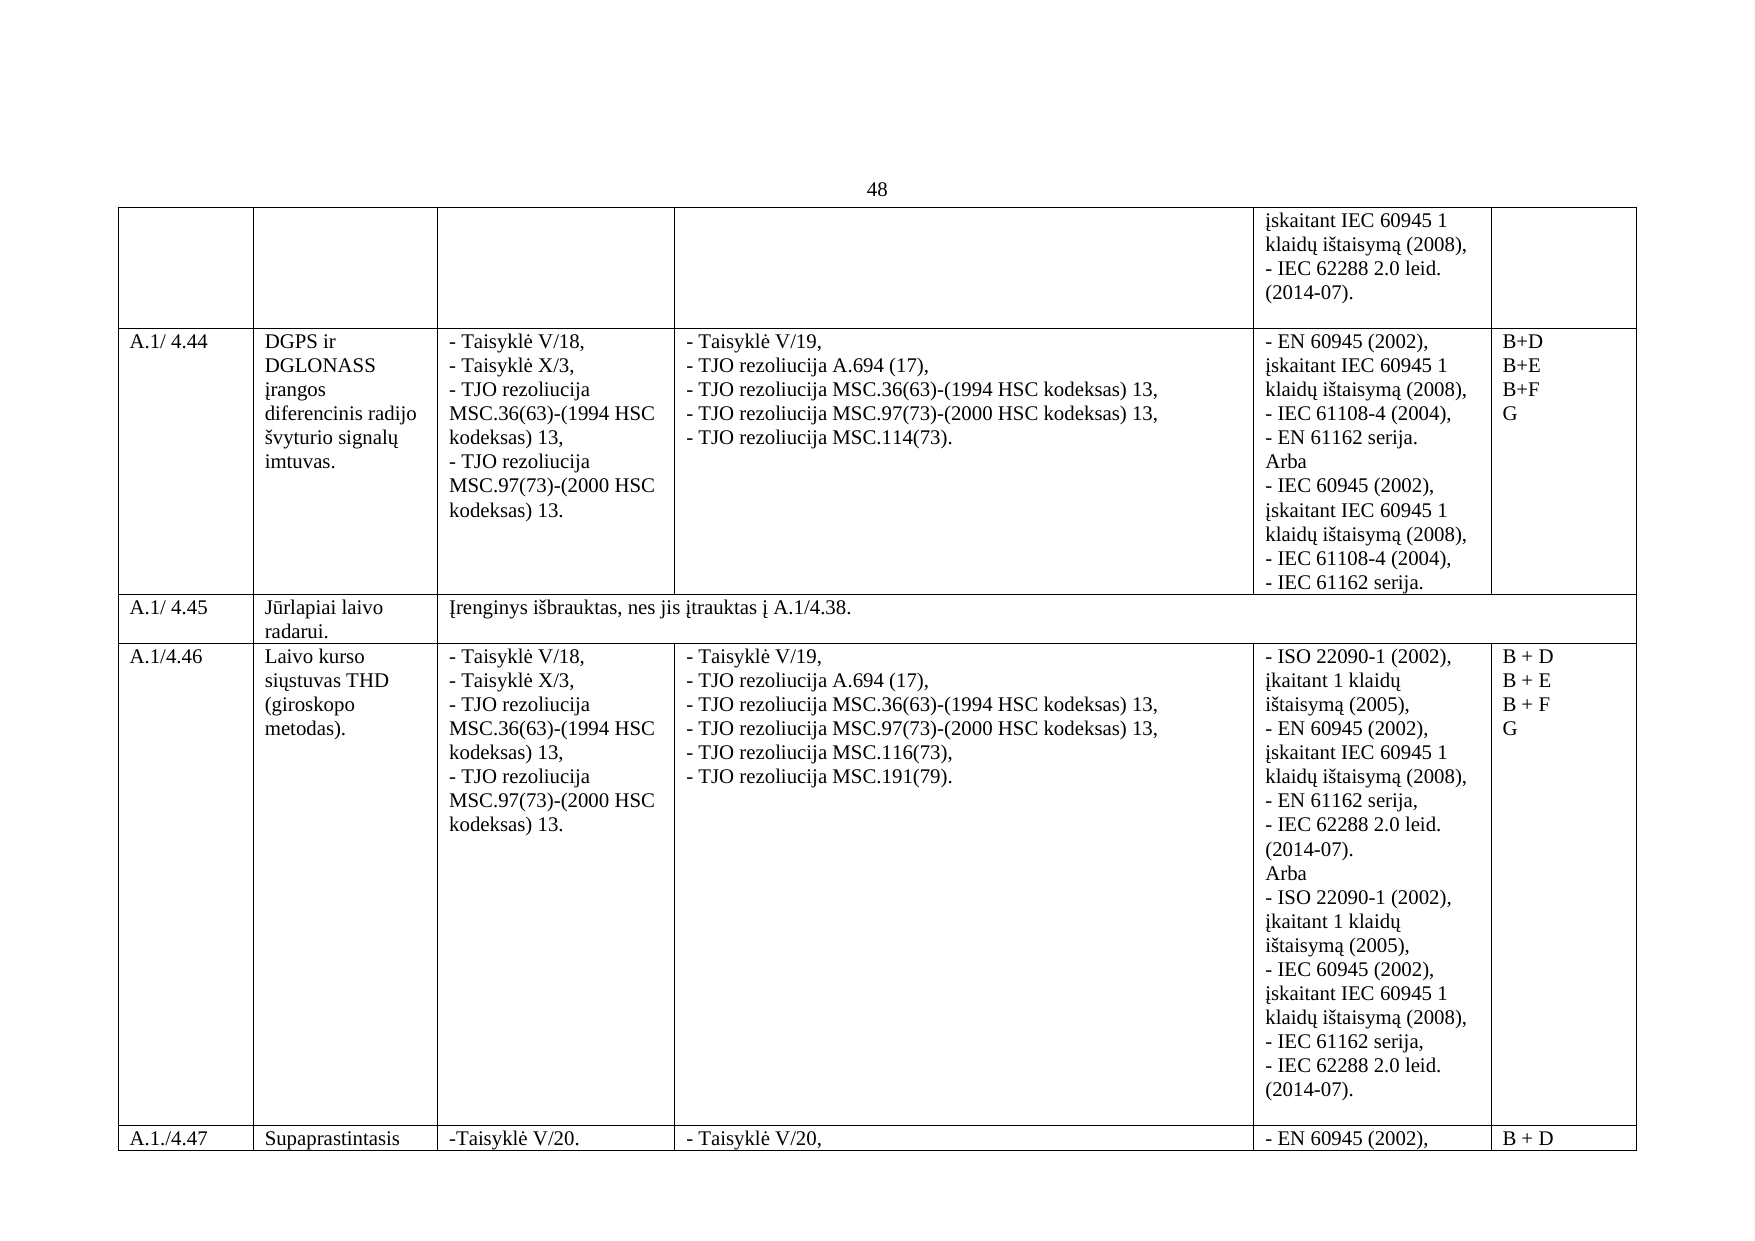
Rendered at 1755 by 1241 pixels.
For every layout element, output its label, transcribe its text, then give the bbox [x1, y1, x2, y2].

table_cell A.1/ 4.44 [119, 329, 253, 594]
table_cell [1492, 208, 1636, 328]
table_cell [675, 208, 1253, 328]
table_cell [119, 208, 253, 328]
table_cell - EN 60945 (2002), [1254, 1126, 1491, 1150]
table_cell [254, 208, 437, 328]
table_cell A.1/4.46 [119, 644, 253, 1125]
table_cell B + D [1492, 1126, 1636, 1150]
table_cell Supaprastintasis [254, 1126, 437, 1150]
table_cell - Taisyklė V/18, - Taisyklė X/3, - TJO rezoliucija MSC.36(63)-(1994 HSC kodeksas) 13, - TJO rezoliucija MSC.97(73)-(2000 HSC kodeksas) 13. [438, 644, 674, 1125]
table_cell B+D B+E B+F G [1492, 329, 1636, 594]
table_cell Laivo kurso siųstuvas THD (giroskopo metodas). [254, 644, 437, 1125]
table_cell A.1./4.47 [119, 1126, 253, 1150]
table_cell - Taisyklė V/19, - TJO rezoliucija A.694 (17), - TJO rezoliucija MSC.36(63)-(1994 HSC kodeksas) 13, - TJO rezoliucija MSC.97(73)-(2000 HSC kodeksas) 13, - TJO rezoliucija MSC.116(73), - TJO rezoliucija MSC.191(79). [675, 644, 1253, 1125]
table_cell - Taisyklė V/18, - Taisyklė X/3, - TJO rezoliucija MSC.36(63)-(1994 HSC kodeksas) 13, - TJO rezoliucija MSC.97(73)-(2000 HSC kodeksas) 13. [438, 329, 674, 594]
table_cell [438, 208, 674, 328]
table_cell įskaitant IEC 60945 1 klaidų ištaisymą (2008), - IEC 62288 2.0 leid. (2014-07). [1254, 208, 1491, 328]
table_cell B + D B + E B + F G [1492, 644, 1636, 1125]
table_cell A.1/ 4.45 [119, 595, 253, 643]
table_cell - ISO 22090-1 (2002), įkaitant 1 klaidų ištaisymą (2005), - EN 60945 (2002), įskaitant IEC 60945 1 klaidų ištaisymą (2008), - EN 61162 serija, - IEC 62288 2.0 leid. (2014-07). Arba - ISO 22090-1 (2002), įkaitant 1 klaidų ištaisymą (2005), - IEC 60945 (2002), įskaitant IEC 60945 1 klaidų ištaisymą (2008), - IEC 61162 serija, - IEC 62288 2.0 leid. (2014-07). [1254, 644, 1491, 1125]
table_cell Jūrlapiai laivo radarui. [254, 595, 437, 643]
table_cell - Taisyklė V/20, [675, 1126, 1253, 1150]
table_cell Įrenginys išbrauktas, nes jis įtrauktas į A.1/4.38. [438, 595, 1636, 643]
table_cell -Taisyklė V/20. [438, 1126, 674, 1150]
table_cell - EN 60945 (2002), įskaitant IEC 60945 1 klaidų ištaisymą (2008), - IEC 61108-4 (2004), - EN 61162 serija. Arba - IEC 60945 (2002), įskaitant IEC 60945 1 klaidų ištaisymą (2008), - IEC 61108-4 (2004), - IEC 61162 serija. [1254, 329, 1491, 594]
table_cell DGPS ir DGLONASS įrangos diferencinis radijo švyturio signalų imtuvas. [254, 329, 437, 594]
table_cell - Taisyklė V/19, - TJO rezoliucija A.694 (17), - TJO rezoliucija MSC.36(63)-(1994 HSC kodeksas) 13, - TJO rezoliucija MSC.97(73)-(2000 HSC kodeksas) 13, - TJO rezoliucija MSC.114(73). [675, 329, 1253, 594]
